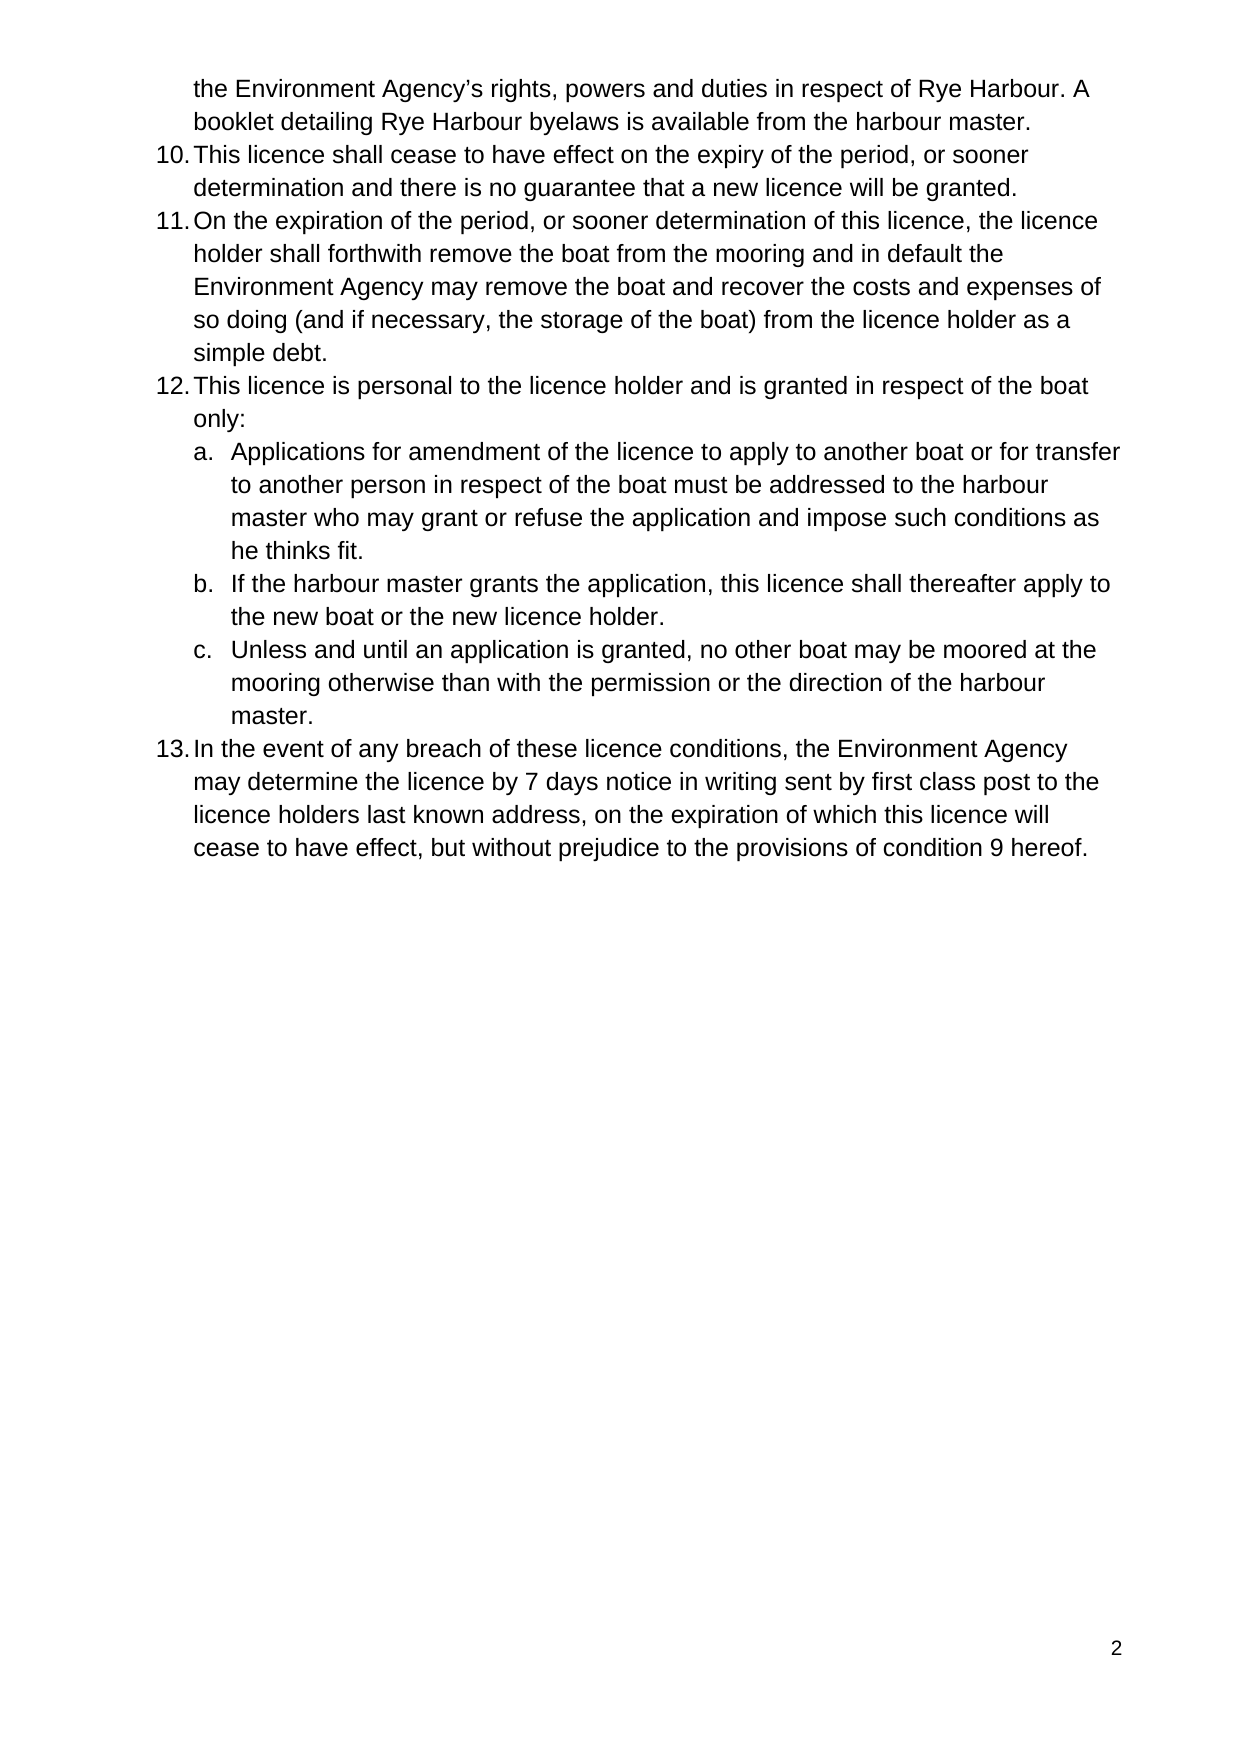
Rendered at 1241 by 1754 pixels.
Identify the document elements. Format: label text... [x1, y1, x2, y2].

list Applications for amendment of the licence to apply to another boat or for transfer to another person in respect of the boat must be addressed to the harbour master who may grant or refuse the application and impose such conditions as he thinks fit. [193, 437, 1122, 565]
list In the event of any breach of these licence conditions, the Environment Agency may determine the licence by 7 days notice in writing sent by first class post to the licence holders last known address, on the expiration of which this licence will cease to have effect, but without prejudice to the provisions of condition 9 hereof. [156, 734, 1122, 862]
list Unless and until an application is granted, no other boat may be moored at the mooring otherwise than with the permission or the direction of the harbour master. [193, 635, 1122, 730]
list the Environment Agency’s rights, powers and duties in respect of Rye Harbour. A booklet detailing Rye Harbour byelaws is available from the harbour master. [156, 74, 1122, 136]
list This licence is personal to the licence holder and is granted in respect of the boat only: [156, 371, 1122, 433]
list If the harbour master grants the application, this licence shall thereafter apply to the new boat or the new licence holder. [193, 569, 1122, 631]
list On the expiration of the period, or sooner determination of this licence, the licence holder shall forthwith remove the boat from the mooring and in default the Environment Agency may remove the boat and recover the costs and expenses of so doing (and if necessary, the storage of the boat) from the licence holder as a simple debt. [156, 206, 1122, 367]
list This licence shall cease to have effect on the expiry of the period, or sooner determination and there is no guarantee that a new licence will be granted. [156, 140, 1122, 202]
